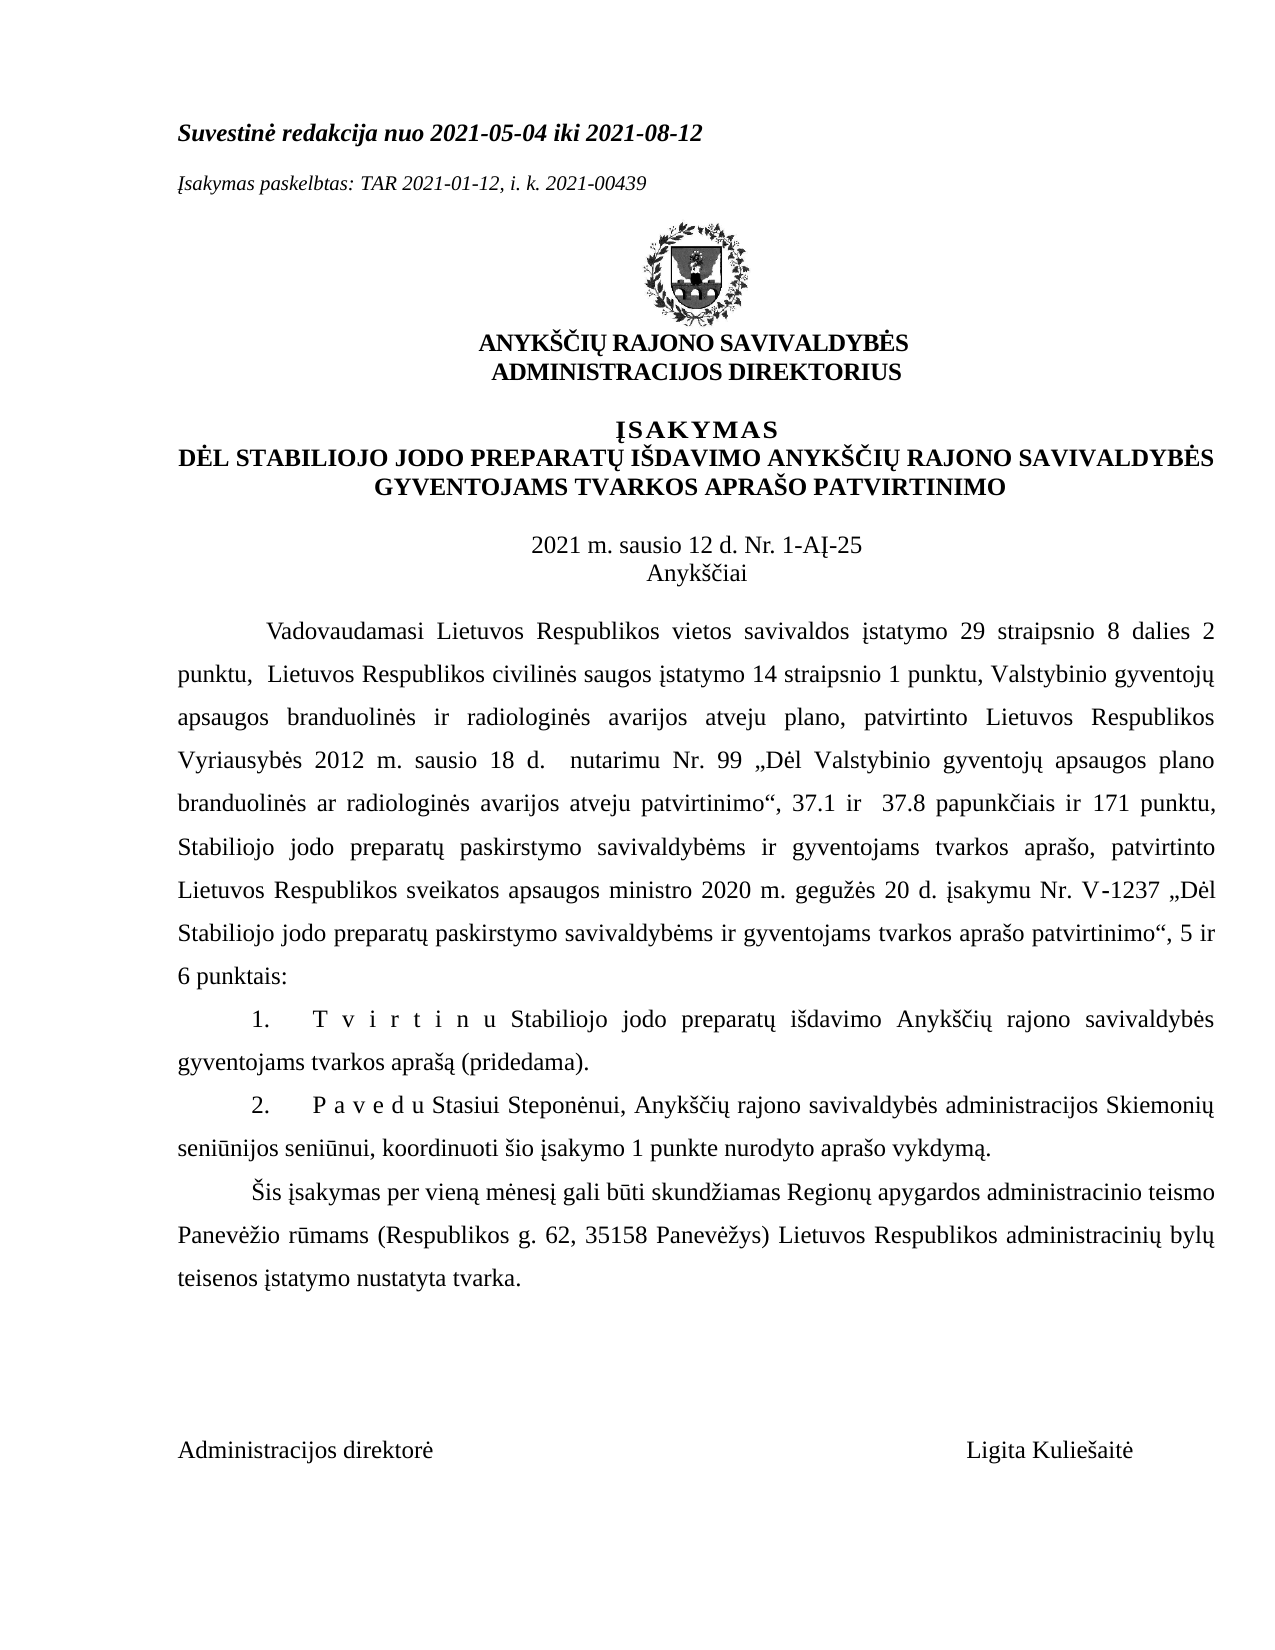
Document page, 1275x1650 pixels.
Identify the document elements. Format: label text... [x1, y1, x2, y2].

text Suvestinė redakcija nuo 2021-05-04 iki 2021-08-12 [177, 118, 1216, 147]
text ĮSAKYMAS [177, 415, 1216, 443]
text Vadovaudamasi Lietuvos Respublikos vietos savivaldos įstatymo 29 straipsnio 8 dalies 2 punktu, Lietuvos Respublikos civilinės saugos įstatymo 14 straipsnio 1 punktu, Valstybinio gyventojų apsaugos branduolinės ir radiologinės avarijos atveju plano, patvirtinto Lietuvos Respublikos Vyriausybės 2012 m. sausio 18 d. nutarimu Nr. 99 „Dėl Valstybinio gyventojų apsaugos plano branduolinės ar radiologinės avarijos atveju patvirtinimo“, 37.1 ir 37.8 papunkčiais ir 171 punktu, Stabiliojo jodo preparatų paskirstymo savivaldybėms ir gyventojams tvarkos aprašo, patvirtinto Lietuvos Respublikos sveikatos apsaugos ministro 2020 m. gegužės 20 d. įsakymu Nr. V-1237 „Dėl Stabiliojo jodo preparatų paskirstymo savivaldybėms ir gyventojams tvarkos aprašo patvirtinimo“, 5 ir 6 punktais: [177, 616, 1216, 990]
text ANYKŠČIŲ RAJONO SAVIVALDYBĖS [177, 328, 1216, 357]
text Šis įsakymas per vieną mėnesį gali būti skundžiamas Regionų apygardos administracinio teismo Panevėžio rūmams (Respublikos g. 62, 35158 Panevėžys) Lietuvos Respublikos administracinių bylų teisenos įstatymo nustatyta tvarka. [177, 1177, 1216, 1292]
text DĖL STABILIOJO JODO PREPARATŲ išdavimo ANYKŠČIŲ RAJONO SAVIVALDYBĖS GYVENTOJAMS TVARKOS APRAŠO PATVIRTINIMO [177, 443, 1216, 501]
text ADMINISTRACIJOS DIREKTORIUS [177, 357, 1216, 386]
text Įsakymas paskelbtas: TAR 2021-01-12, i. k. 2021-00439 [177, 171, 1216, 195]
text Anykščiai [177, 558, 1216, 587]
text 2021 m. sausio 12 d. Nr. 1-AĮ-25 [177, 530, 1216, 558]
text 2. P a v e d u Stasiui Steponėnui, Anykščių rajono savivaldybės administracijos Skiemonių seniūnijos seniūnui, koordinuoti šio įsakymo 1 punkte nurodyto aprašo vykdymą. [177, 1090, 1216, 1162]
text 1. T v i r t i n u Stabiliojo jodo preparatų išdavimo Anykščių rajono savivaldybės gyventojams tvarkos aprašą (pridedama). [177, 1004, 1216, 1076]
text Administracijos direktorė Ligita Kuliešaitė [177, 1435, 1216, 1464]
